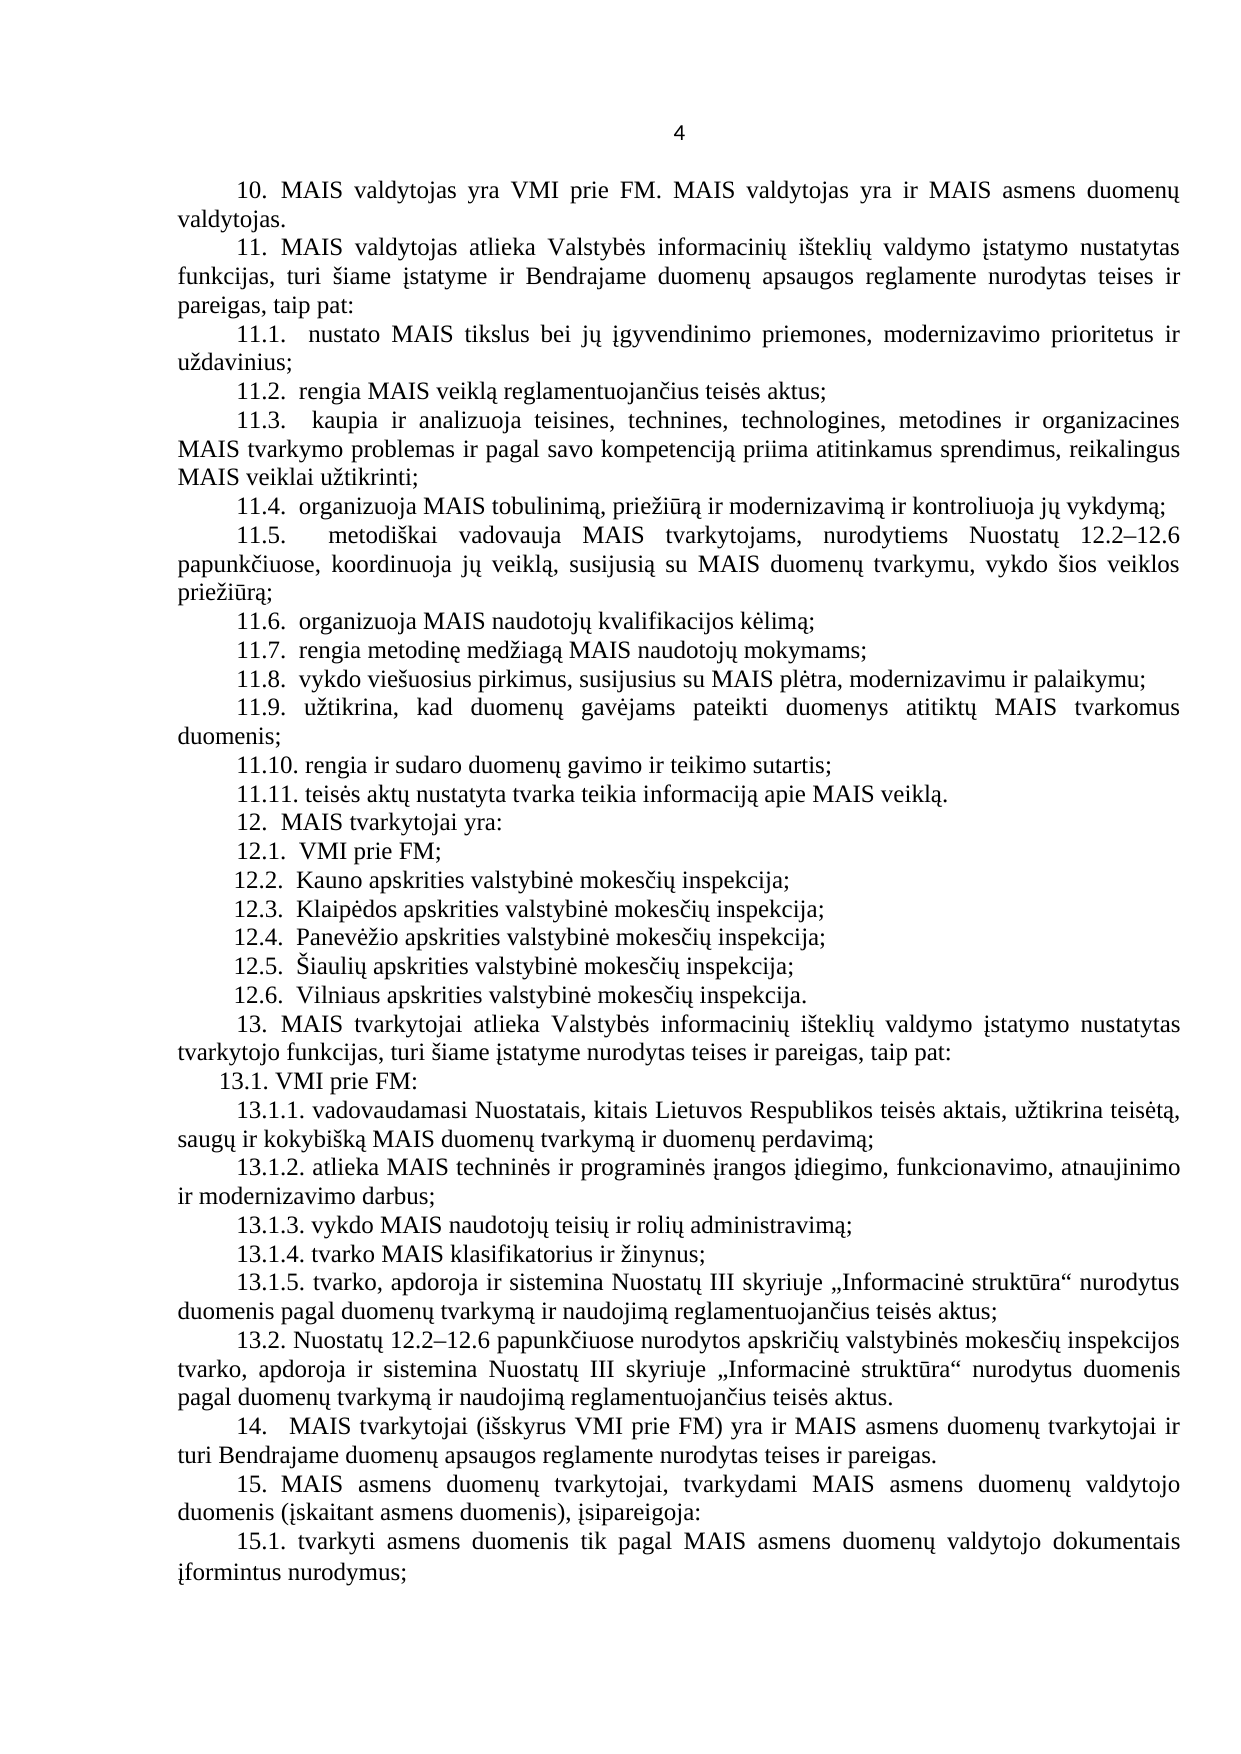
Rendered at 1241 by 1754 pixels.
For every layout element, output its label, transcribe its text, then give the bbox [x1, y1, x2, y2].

text 11.11. teisės aktų nustatyta tvarka teikia informaciją apie MAIS veiklą. [177, 779, 1181, 807]
text 11.6. organizuoja MAIS naudotojų kvalifikacijos kėlimą; [177, 606, 1181, 635]
text 11.9. užtikrina, kad duomenų gavėjams pateikti duomenys atitiktų MAIS tvarkomus duomenis; [177, 692, 1181, 750]
text 11.4. organizuoja MAIS tobulinimą, priežiūrą ir modernizavimą ir kontroliuoja jų vykdymą; [177, 491, 1181, 520]
text 11. MAIS valdytojas atlieka Valstybės informacinių išteklių valdymo įstatymo nustatytas funkcijas, turi šiame įstatyme ir Bendrajame duomenų apsaugos reglamente nurodytas teises ir pareigas, taip pat: [177, 232, 1181, 319]
text 13.1.2. atlieka MAIS techninės ir programinės įrangos įdiegimo, funkcionavimo, atnaujinimo ir modernizavimo darbus; [177, 1152, 1181, 1210]
text 10. MAIS valdytojas yra VMI prie FM. MAIS valdytojas yra ir MAIS asmens duomenų valdytojas. [177, 175, 1181, 232]
text 11.7. rengia metodinę medžiagą MAIS naudotojų mokymams; [177, 635, 1181, 664]
text 14. MAIS tvarkytojai (išskyrus VMI prie FM) yra ir MAIS asmens duomenų tvarkytojai ir turi Bendrajame duomenų apsaugos reglamente nurodytas teises ir pareigas. [177, 1411, 1181, 1469]
text 12.4. Panevėžio apskrities valstybinė mokesčių inspekcija; [174, 922, 1181, 951]
text 12. MAIS tvarkytojai yra: [177, 807, 1181, 836]
text 15. MAIS asmens duomenų tvarkytojai, tvarkydami MAIS asmens duomenų valdytojo duomenis (įskaitant asmens duomenis), įsipareigoja: [177, 1469, 1181, 1526]
text 11.2. rengia MAIS veiklą reglamentuojančius teisės aktus; [177, 376, 1181, 405]
text 11.1. nustato MAIS tikslus bei jų įgyvendinimo priemones, modernizavimo prioritetus ir uždavinius; [177, 319, 1181, 376]
text 11.5. metodiškai vadovauja MAIS tvarkytojams, nurodytiems Nuostatų 12.2–12.6 papunkčiuose, koordinuoja jų veiklą, susijusią su MAIS duomenų tvarkymu, vykdo šios veiklos priežiūrą; [177, 520, 1181, 606]
text 15.1. tvarkyti asmens duomenis tik pagal MAIS asmens duomenų valdytojo dokumentais įformintus nurodymus; [177, 1526, 1181, 1586]
text 12.6. Vilniaus apskrities valstybinė mokesčių inspekcija. [174, 980, 1181, 1009]
text 13.1.3. vykdo MAIS naudotojų teisių ir rolių administravimą; [177, 1210, 1181, 1239]
text 11.8. vykdo viešuosius pirkimus, susijusius su MAIS plėtra, modernizavimu ir palaikymu; [177, 664, 1181, 692]
text 12.2. Kauno apskrities valstybinė mokesčių inspekcija; [174, 865, 1181, 894]
text 12.5. Šiaulių apskrities valstybinė mokesčių inspekcija; [174, 951, 1181, 980]
text 11.10. rengia ir sudaro duomenų gavimo ir teikimo sutartis; [177, 750, 1181, 779]
text 13.1.5. tvarko, apdoroja ir sistemina Nuostatų III skyriuje „Informacinė struktūra“ nurodytus duomenis pagal duomenų tvarkymą ir naudojimą reglamentuojančius teisės aktus; [177, 1267, 1181, 1325]
text 13. MAIS tvarkytojai atlieka Valstybės informacinių išteklių valdymo įstatymo nustatytas tvarkytojo funkcijas, turi šiame įstatyme nurodytas teises ir pareigas, taip pat: [177, 1009, 1181, 1066]
text 13.1.4. tvarko MAIS klasifikatorius ir žinynus; [177, 1239, 1181, 1267]
text 13.1.1. vadovaudamasi Nuostatais, kitais Lietuvos Respublikos teisės aktais, užtikrina teisėtą, saugų ir kokybišką MAIS duomenų tvarkymą ir duomenų perdavimą; [177, 1095, 1181, 1152]
text 12.3. Klaipėdos apskrities valstybinė mokesčių inspekcija; [174, 894, 1181, 922]
text 12.1. VMI prie FM; [177, 836, 1181, 865]
text 13.1. VMI prie FM: [159, 1066, 1181, 1095]
text 11.3. kaupia ir analizuoja teisines, technines, technologines, metodines ir organizacines MAIS tvarkymo problemas ir pagal savo kompetenciją priima atitinkamus sprendimus, reikalingus MAIS veiklai užtikrinti; [177, 405, 1181, 491]
text 13.2. Nuostatų 12.2–12.6 papunkčiuose nurodytos apskričių valstybinės mokesčių inspekcijos tvarko, apdoroja ir sistemina Nuostatų III skyriuje „Informacinė struktūra“ nurodytus duomenis pagal duomenų tvarkymą ir naudojimą reglamentuojančius teisės aktus. [177, 1325, 1181, 1411]
